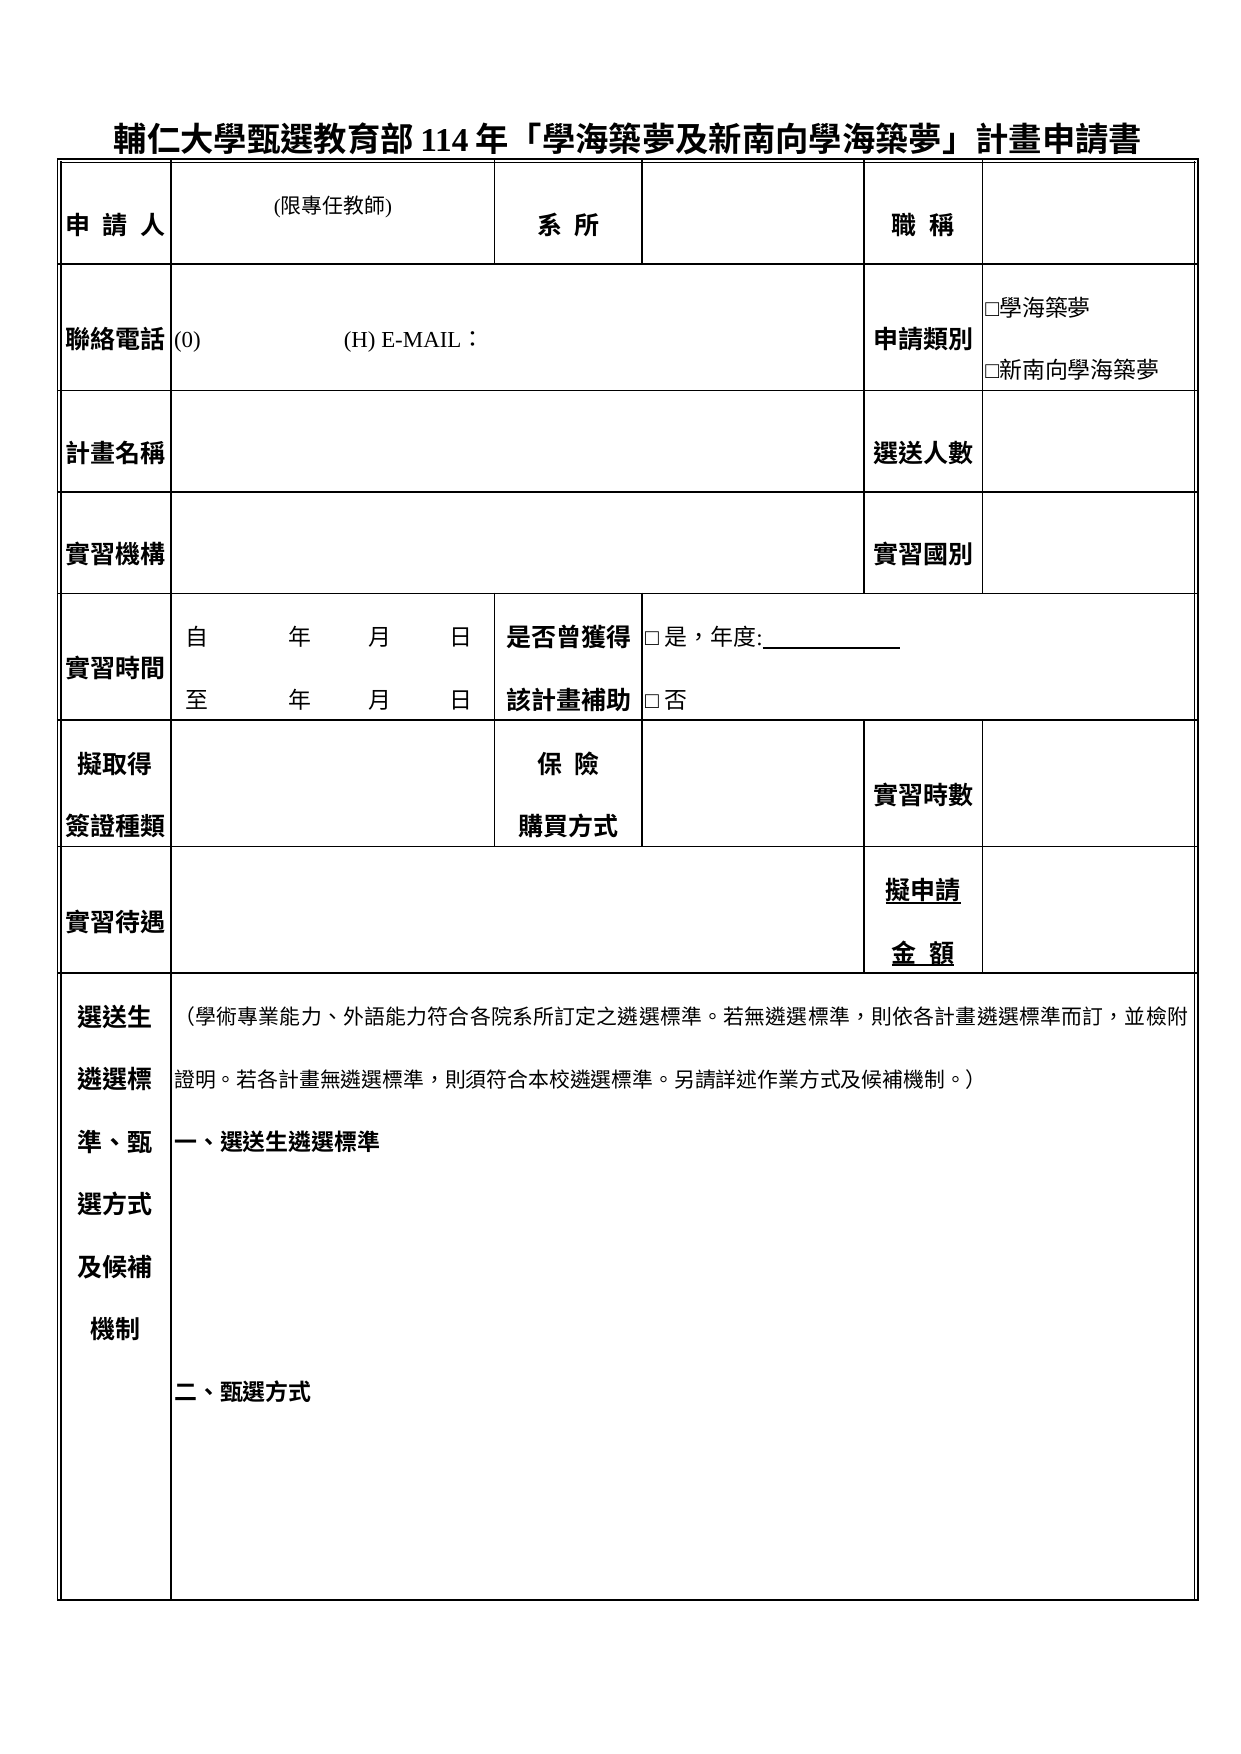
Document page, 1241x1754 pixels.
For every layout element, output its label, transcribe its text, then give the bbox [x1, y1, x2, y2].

table_header 系 所 [495, 163, 641, 263]
table_cell [643, 721, 863, 846]
table_cell 實習時間 [62, 594, 170, 719]
table_cell 申請類別 [865, 265, 982, 389]
table_header 申 請 人 [62, 163, 170, 263]
table_cell （學術專業能力、外語能力符合各院系所訂定之遴選標準。若無遴選標準，則依各計畫遴選標準而訂，並檢附證明。若各計畫無遴選標準，則須符合本校遴選標準。另請詳述作業方式及候補機制。） 一、選送生遴選標準 二、甄選方式 [172, 974, 1194, 1599]
table_cell 實習待遇 [62, 847, 170, 972]
text 輔仁大學甄選教育部114年「學海築夢及新南向學海築夢」計畫申請書 [89, 96, 1167, 158]
table_cell 實習機構 [62, 493, 170, 593]
table_cell [983, 493, 1194, 593]
table_cell [172, 847, 863, 972]
table_cell 保 險 購買方式 [495, 721, 641, 846]
table_cell [983, 847, 1194, 972]
table_cell [983, 391, 1194, 491]
table_header [983, 163, 1194, 263]
table_header (限專任教師) [172, 163, 494, 263]
table_cell (0) (H) E-MAIL： [172, 265, 863, 389]
table_cell 實習國別 [865, 493, 982, 593]
table_cell □學海築夢 □新南向學海築夢 [983, 265, 1194, 389]
table_cell [172, 391, 863, 491]
table_cell 選送生 遴選標準、甄 選方式 及候補 機制 [62, 974, 170, 1599]
table_cell [172, 493, 863, 593]
table_cell 自 年 月 日 至 年 月 日 [172, 594, 494, 719]
table_cell [983, 721, 1194, 846]
table_cell 擬取得 簽證種類 [62, 721, 170, 846]
table_cell 是否曾獲得 該計畫補助 [495, 594, 641, 719]
table_cell 聯絡電話 [62, 265, 170, 389]
table_cell [172, 721, 494, 846]
table_cell 選送人數 [865, 391, 982, 491]
table_cell □ 是，年度: □ 否 [643, 594, 1194, 719]
table_header 職 稱 [865, 163, 982, 263]
table_cell 擬申請 金 額 [865, 847, 982, 972]
table_cell 實習時數 [865, 721, 982, 846]
table_cell 計畫名稱 [62, 391, 170, 491]
table_header [643, 163, 863, 263]
